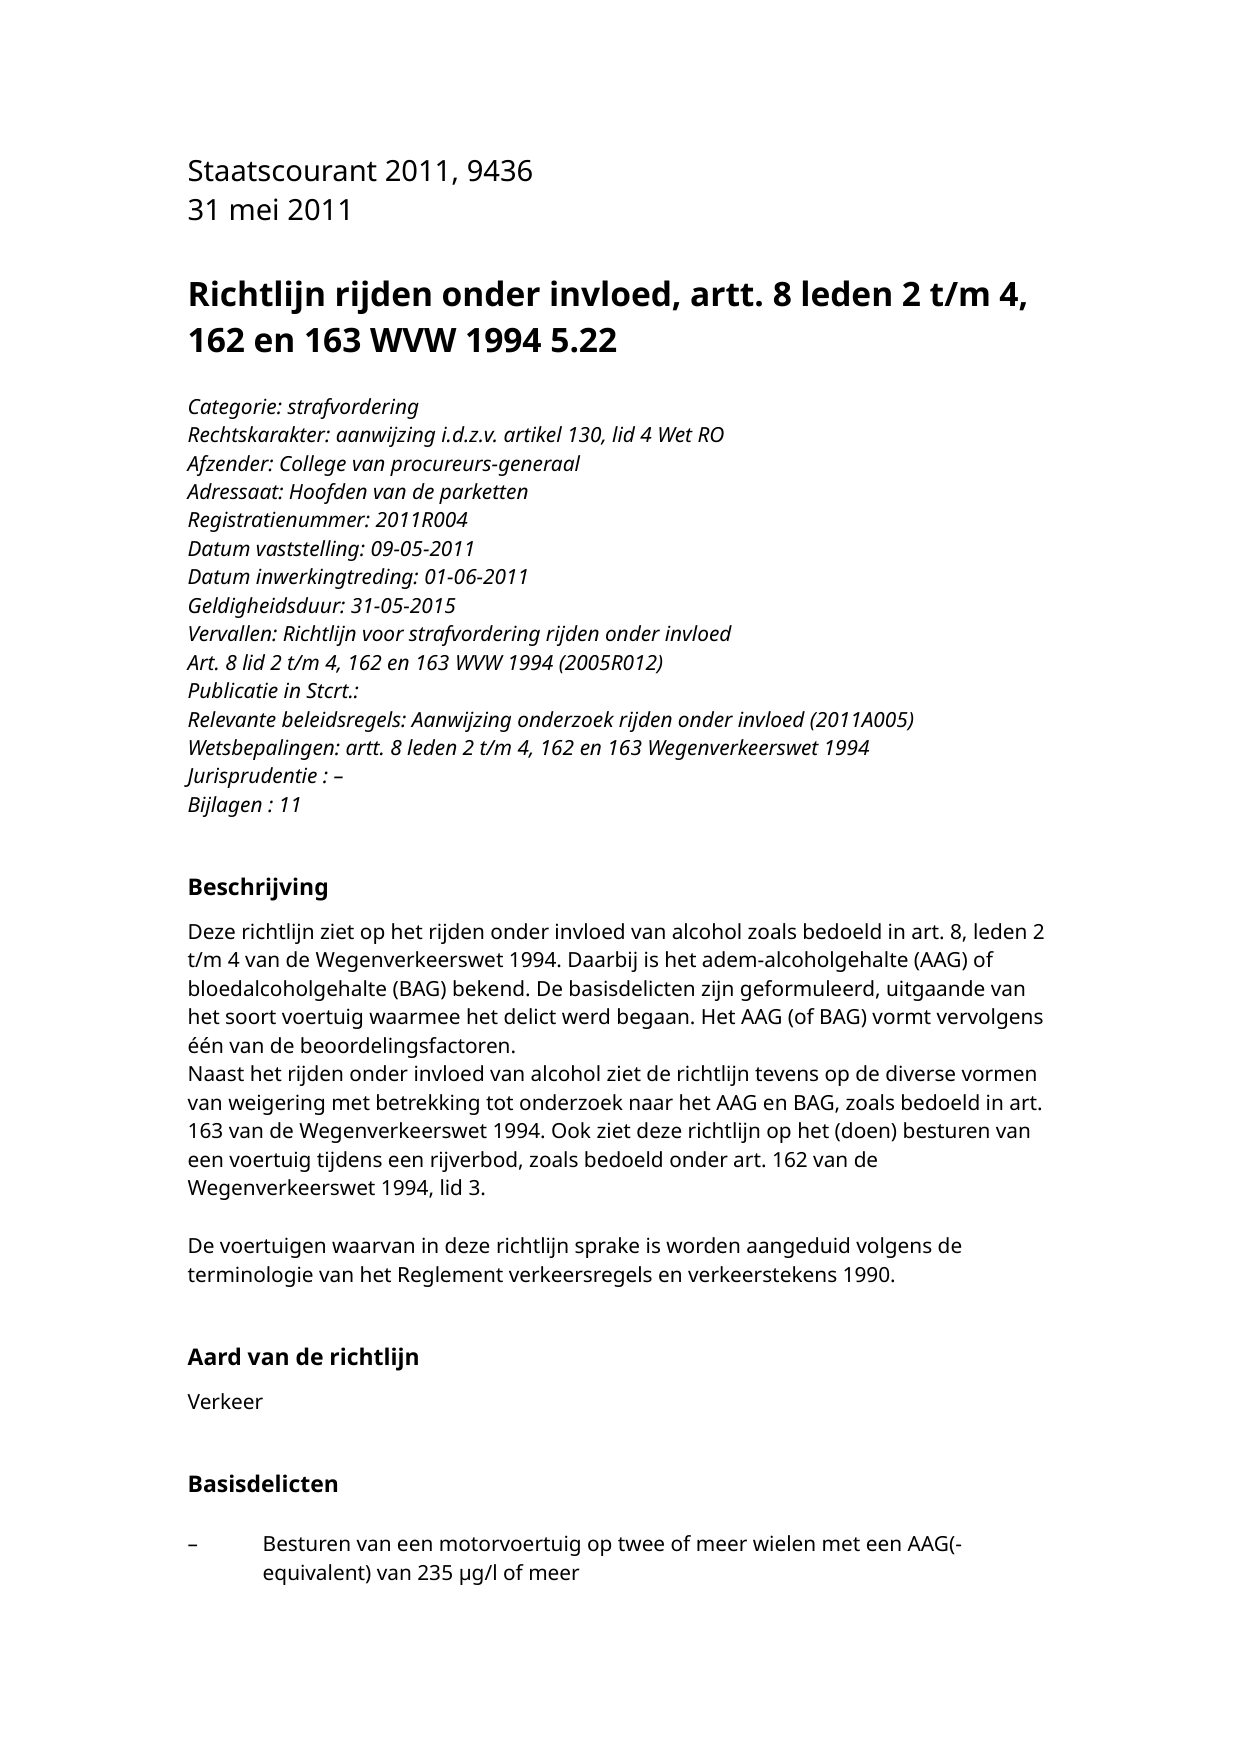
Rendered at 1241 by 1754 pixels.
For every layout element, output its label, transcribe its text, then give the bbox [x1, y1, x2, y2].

text Registratienummer: 2011R004 [187, 506, 1053, 534]
text 31 mei 2011 [187, 190, 1053, 229]
text Afzender: College van procureurs-generaal [187, 449, 1053, 477]
text Adressaat: Hoofden van de parketten [187, 477, 1053, 506]
text Vervallen: Richtlijn voor strafvordering rijden onder invloed [187, 619, 1053, 648]
subtitle Aard van de richtlijn [187, 1341, 1053, 1372]
text Verkeer [187, 1387, 1053, 1416]
text Geldigheidsduur: 31-05-2015 [187, 591, 1053, 619]
text Deze richtlijn ziet op het rijden onder invloed van alcohol zoals bedoeld in art. 8, leden 2 t/m 4 van de Wegenverkeerswet 1994. Daarbij is het adem-alcoholgehalte (AAG) of bloedalcoholgehalte (BAG) bekend. De basisdelicten zijn geformuleerd, uitgaande van het soort voertuig waarmee het delict werd begaan. Het AAG (of BAG) vormt vervolgens één van de beoordelingsfactoren. [187, 917, 1053, 1059]
text Datum vaststelling: 09-05-2011 [187, 534, 1053, 562]
text Bijlagen : 11 [187, 790, 1053, 818]
text De voertuigen waarvan in deze richtlijn sprake is worden aangeduid volgens de terminologie van het Reglement verkeersregels en verkeerstekens 1990. [187, 1232, 1053, 1288]
text Categorie: strafvordering [187, 392, 1053, 420]
subtitle Beschrijving [187, 871, 1053, 902]
text Datum inwerkingtreding: 01-06-2011 [187, 562, 1053, 591]
subtitle Richtlijn rijden onder invloed, artt. 8 leden 2 t/m 4, 162 en 163 WVW 1994 5.22 [187, 271, 1053, 362]
text Staatscourant 2011, 9436 [187, 150, 1053, 190]
subtitle Basisdelicten [187, 1468, 1053, 1499]
text Art. 8 lid 2 t/m 4, 162 en 163 WVW 1994 (2005R012) [187, 648, 1053, 676]
list Besturen van een motorvoertuig op twee of meer wielen met een AAG(-equivalent) van 235 µg/l of meer [187, 1529, 1053, 1586]
text Relevante beleidsregels: Aanwijzing onderzoek rijden onder invloed (2011A005) [187, 705, 1053, 733]
text Jurisprudentie : – [187, 762, 1053, 790]
text Naast het rijden onder invloed van alcohol ziet de richtlijn tevens op de diverse vormen van weigering met betrekking tot onderzoek naar het AAG en BAG, zoals bedoeld in art. 163 van de Wegenverkeerswet 1994. Ook ziet deze richtlijn op het (doen) besturen van een voertuig tijdens een rijverbod, zoals bedoeld onder art. 162 van de Wegenverkeerswet 1994, lid 3. [187, 1059, 1053, 1202]
text Wetsbepalingen: artt. 8 leden 2 t/m 4, 162 en 163 Wegenverkeerswet 1994 [187, 733, 1053, 762]
text Publicatie in Stcrt.: [187, 676, 1053, 705]
text Rechtskarakter: aanwijzing i.d.z.v. artikel 130, lid 4 Wet RO [187, 420, 1053, 449]
